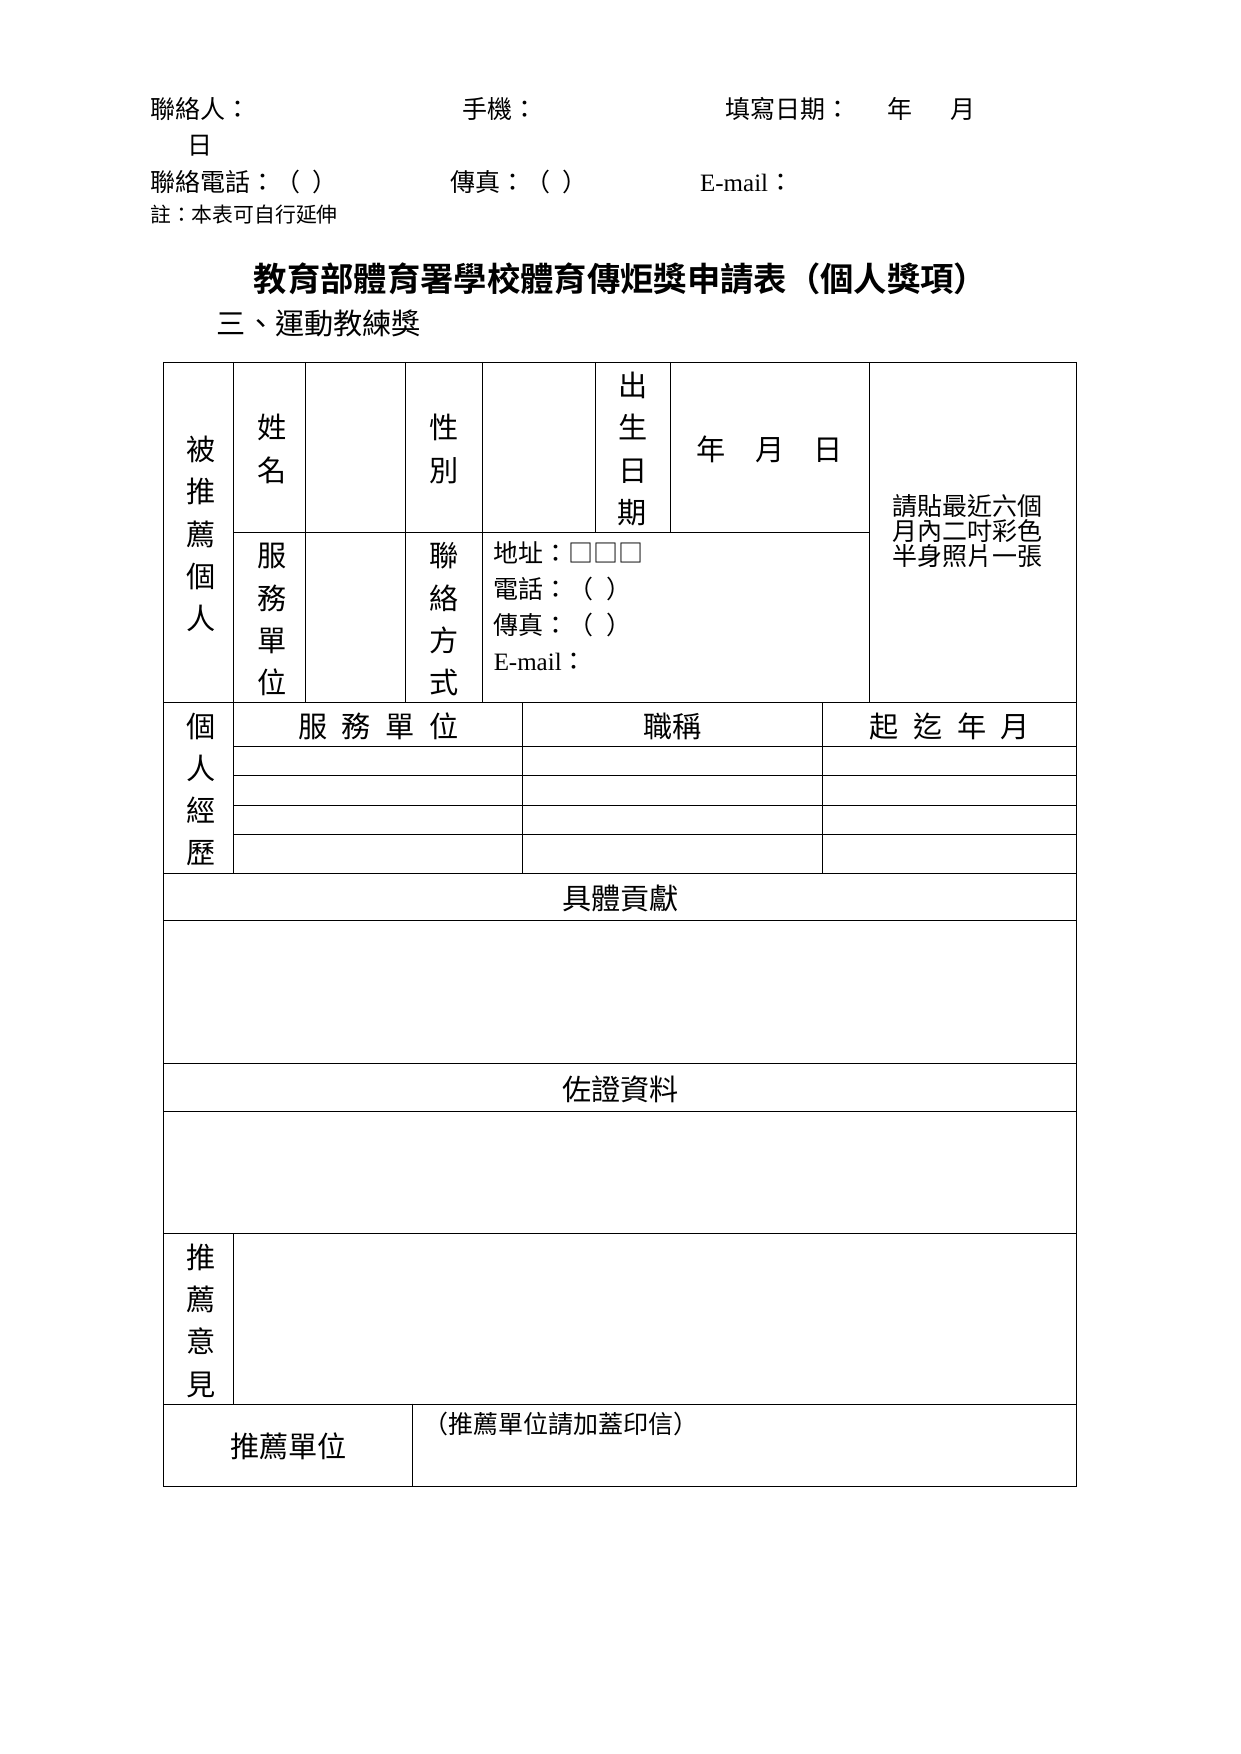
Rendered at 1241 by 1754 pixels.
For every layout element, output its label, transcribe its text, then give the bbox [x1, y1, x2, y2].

table_cell [823, 806, 1076, 834]
table_header 年 月 日 [671, 363, 869, 532]
table_header [483, 363, 595, 532]
table_cell 推薦意見 [164, 1234, 233, 1403]
table_cell 佐證資料 [164, 1064, 1076, 1111]
table_cell [523, 835, 822, 872]
table_cell [823, 835, 1076, 872]
table_cell [523, 806, 822, 834]
table_cell [823, 776, 1076, 805]
table_cell [234, 835, 522, 872]
table_header 出生日期 [596, 363, 670, 532]
table_cell [523, 776, 822, 805]
table_cell [234, 1234, 1076, 1403]
table_cell 職稱 [523, 703, 822, 746]
table_cell 具體貢獻 [164, 874, 1076, 920]
text 聯絡人： 手機： 填寫日期： 年 月 日 [150, 89, 1003, 162]
table_cell （推薦單位請加蓋印信） [413, 1405, 1076, 1486]
table_cell 起 迄 年 月 [823, 703, 1076, 746]
table_cell 服 務 單 位 [234, 703, 522, 746]
table_header 請貼最近六個月內二吋彩色半身照片一張 [870, 363, 1076, 702]
table_cell [306, 533, 405, 702]
table_header 性別 [406, 363, 482, 532]
table_cell 個人經歷 [164, 703, 233, 872]
table_cell [164, 1112, 1076, 1233]
text 教育部體育署學校體育傳炬獎申請表（個人獎項） [150, 252, 1090, 301]
table_cell [823, 747, 1076, 775]
table_cell 聯絡方式 [406, 533, 482, 702]
table_cell [164, 921, 1076, 1063]
table_cell 地址：□□□ 電話：（ ） 傳真：（ ） E-mail： [483, 533, 869, 702]
table_cell [523, 747, 822, 775]
table_header 姓名 [234, 363, 305, 532]
text 註：本表可自行延伸 [150, 198, 1053, 228]
table_cell 服務單位 [234, 533, 305, 702]
table_header [306, 363, 405, 532]
table_cell [234, 776, 522, 805]
text 三、運動教練獎 [187, 301, 1053, 343]
table_cell [234, 806, 522, 834]
table_cell 推薦單位 [164, 1405, 412, 1486]
text 聯絡電話：（ ） 傳真：（ ） E-mail： [150, 162, 1053, 198]
table_cell [234, 747, 522, 775]
table_header 被推薦個人 [164, 363, 233, 702]
